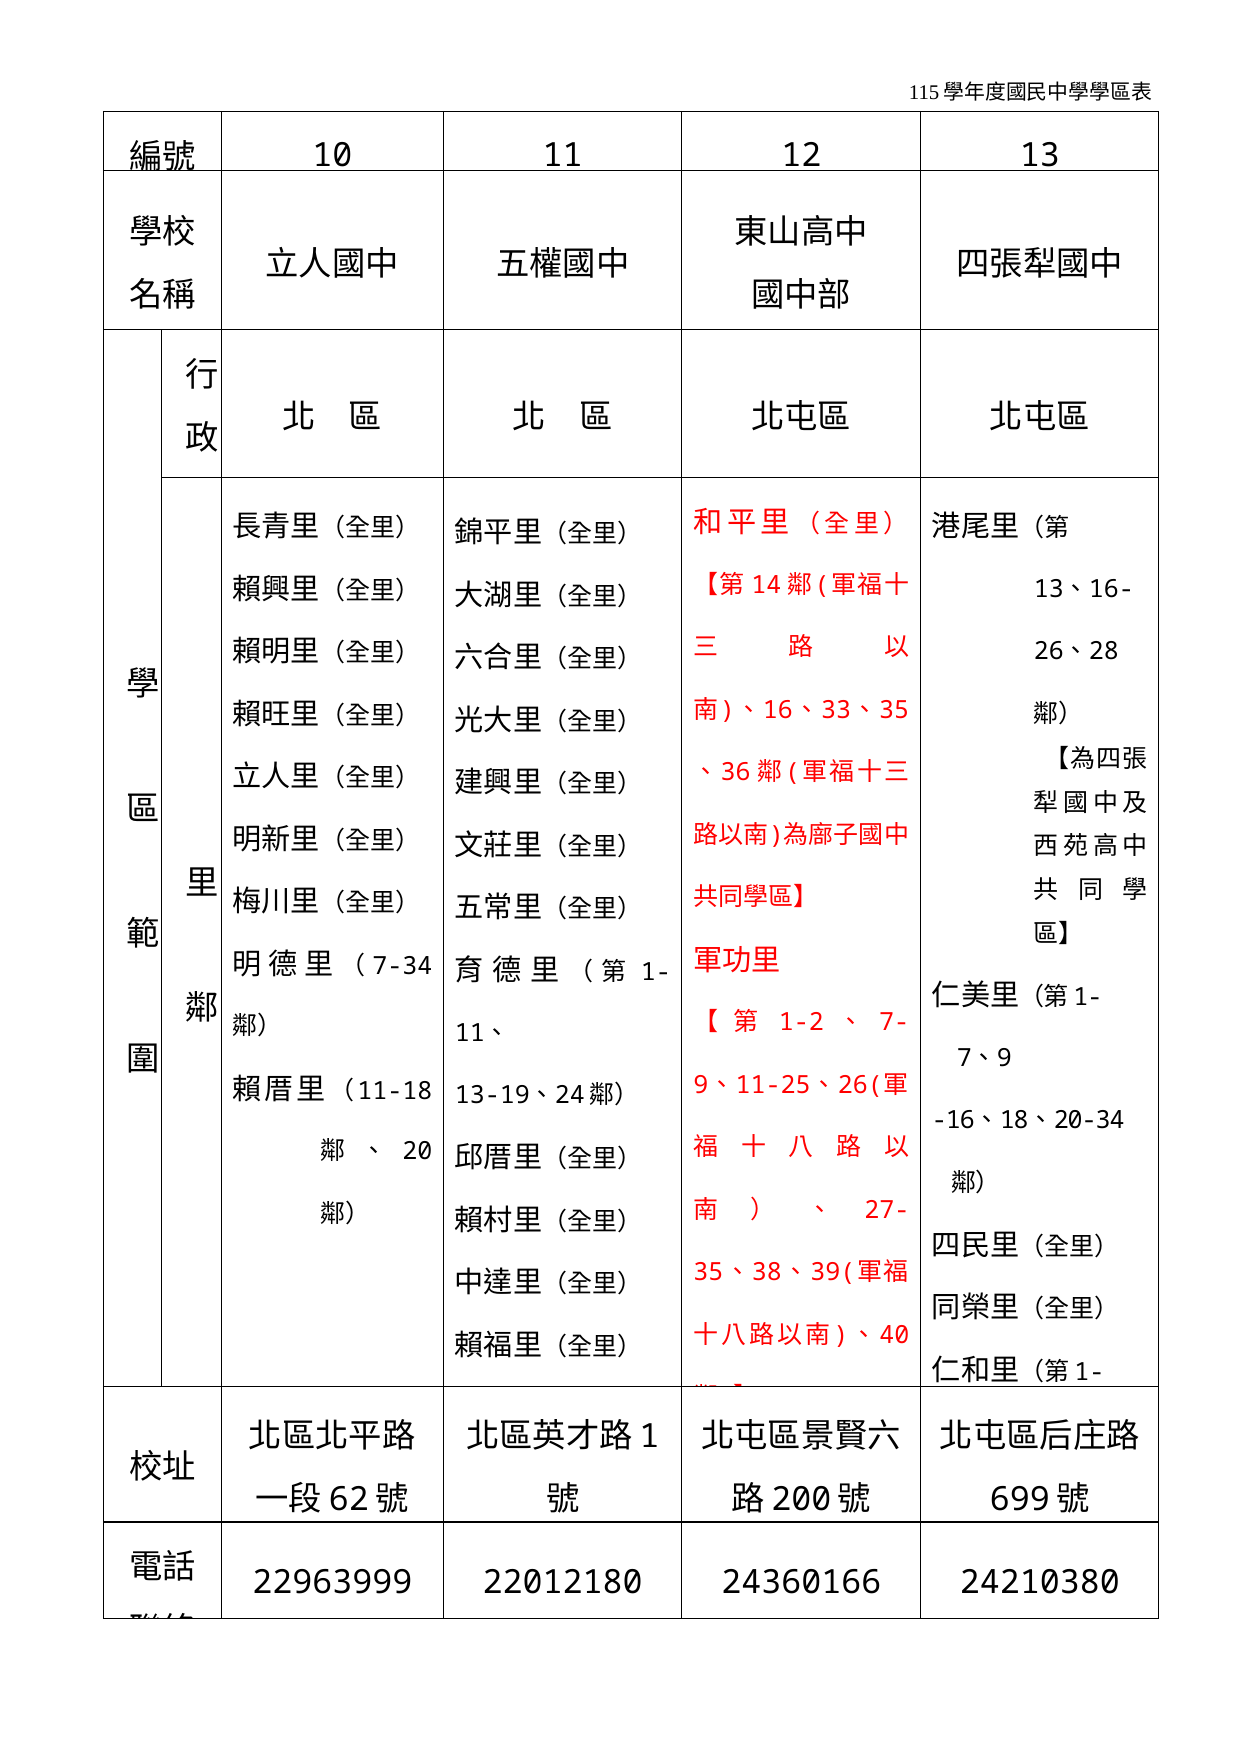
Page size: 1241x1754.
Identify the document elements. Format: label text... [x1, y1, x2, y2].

table_cell 東山高中 國中部 [682, 171, 920, 329]
table_cell 22012180 [444, 1523, 681, 1618]
table_cell 北屯區景賢六路200號 [682, 1387, 920, 1521]
table_header 13 [921, 112, 1158, 170]
table_cell 24210380 [921, 1523, 1158, 1618]
table_cell 四張犁國中 [921, 171, 1158, 329]
table_cell 24360166 [682, 1523, 920, 1618]
table_cell 北屯區 [682, 330, 920, 477]
table_cell 學 區 範 圍 [104, 330, 161, 1386]
table_cell 里 鄰 [162, 478, 221, 1386]
table_cell 五權國中 [444, 171, 681, 329]
table_cell 北區英才路1號 [444, 1387, 681, 1521]
table_header 12 [682, 112, 920, 170]
table_header 11 [444, 112, 681, 170]
table_cell 立人國中 [222, 171, 443, 329]
table_cell 和平里（全里）【第14鄰(軍福十三路以南)、16、33、35、36鄰(軍福十三路以南)為廍子國中共同學區】 軍功里 【第1-2、7-9、11-25、26(軍福十八路以南）、27-35、38、39(軍福十八路以南)、40鄰)】 水景里（全里） 【第9鄰(環中東路二段以東)、第34鄰(環中東路二段以東)為廍子國中共同學區】 [682, 478, 920, 1386]
table_cell 電話聯絡 [104, 1523, 221, 1618]
table_cell 北屯區后庄路699號 [921, 1387, 1158, 1521]
table_cell 北屯區 [921, 330, 1158, 477]
table_cell 錦平里（全里） 大湖里（全里） 六合里（全里） 光大里（全里） 建興里（全里） 文莊里（全里） 五常里（全里） 育德里（第1-11、 13-19、24鄰） 邱厝里（全里） 賴村里（全里） 中達里（全里） 賴福里（全里） 賴厝里（第1-10、19鄰） 頂厝里（第1-10鄰） 崇德里（第1-4、6-12鄰） [444, 478, 681, 1386]
table_header 10 [222, 112, 443, 170]
table_header 編號 [104, 112, 221, 170]
table_cell 港尾里（第13、16- 26、28鄰） 【為四張犁國中及西苑高中共同學區】 仁美里（第1-7、9 -16、18、20-34鄰） 四民里（全里） 同榮里（全里） 仁和里（第1-7、9-31鄰及第8鄰梅川東路以東） 后庄里（第1-31、 37、38鄰） [921, 478, 1158, 1386]
table_cell 北 區 [222, 330, 443, 477]
table_cell 行政區 [162, 330, 221, 477]
table_cell 長青里（全里） 賴興里（全里） 賴明里（全里） 賴旺里（全里） 立人里（全里） 明新里（全里） 梅川里（全里） 明德里（7-34鄰） 賴厝里（11-18鄰、20鄰） [222, 478, 443, 1386]
table_cell 北 區 [444, 330, 681, 477]
table_cell 北區北平路一段62號 [222, 1387, 443, 1521]
table_cell 學校名稱 [104, 171, 221, 329]
table_cell 22963999 [222, 1523, 443, 1618]
table_cell 校址 [104, 1387, 221, 1521]
